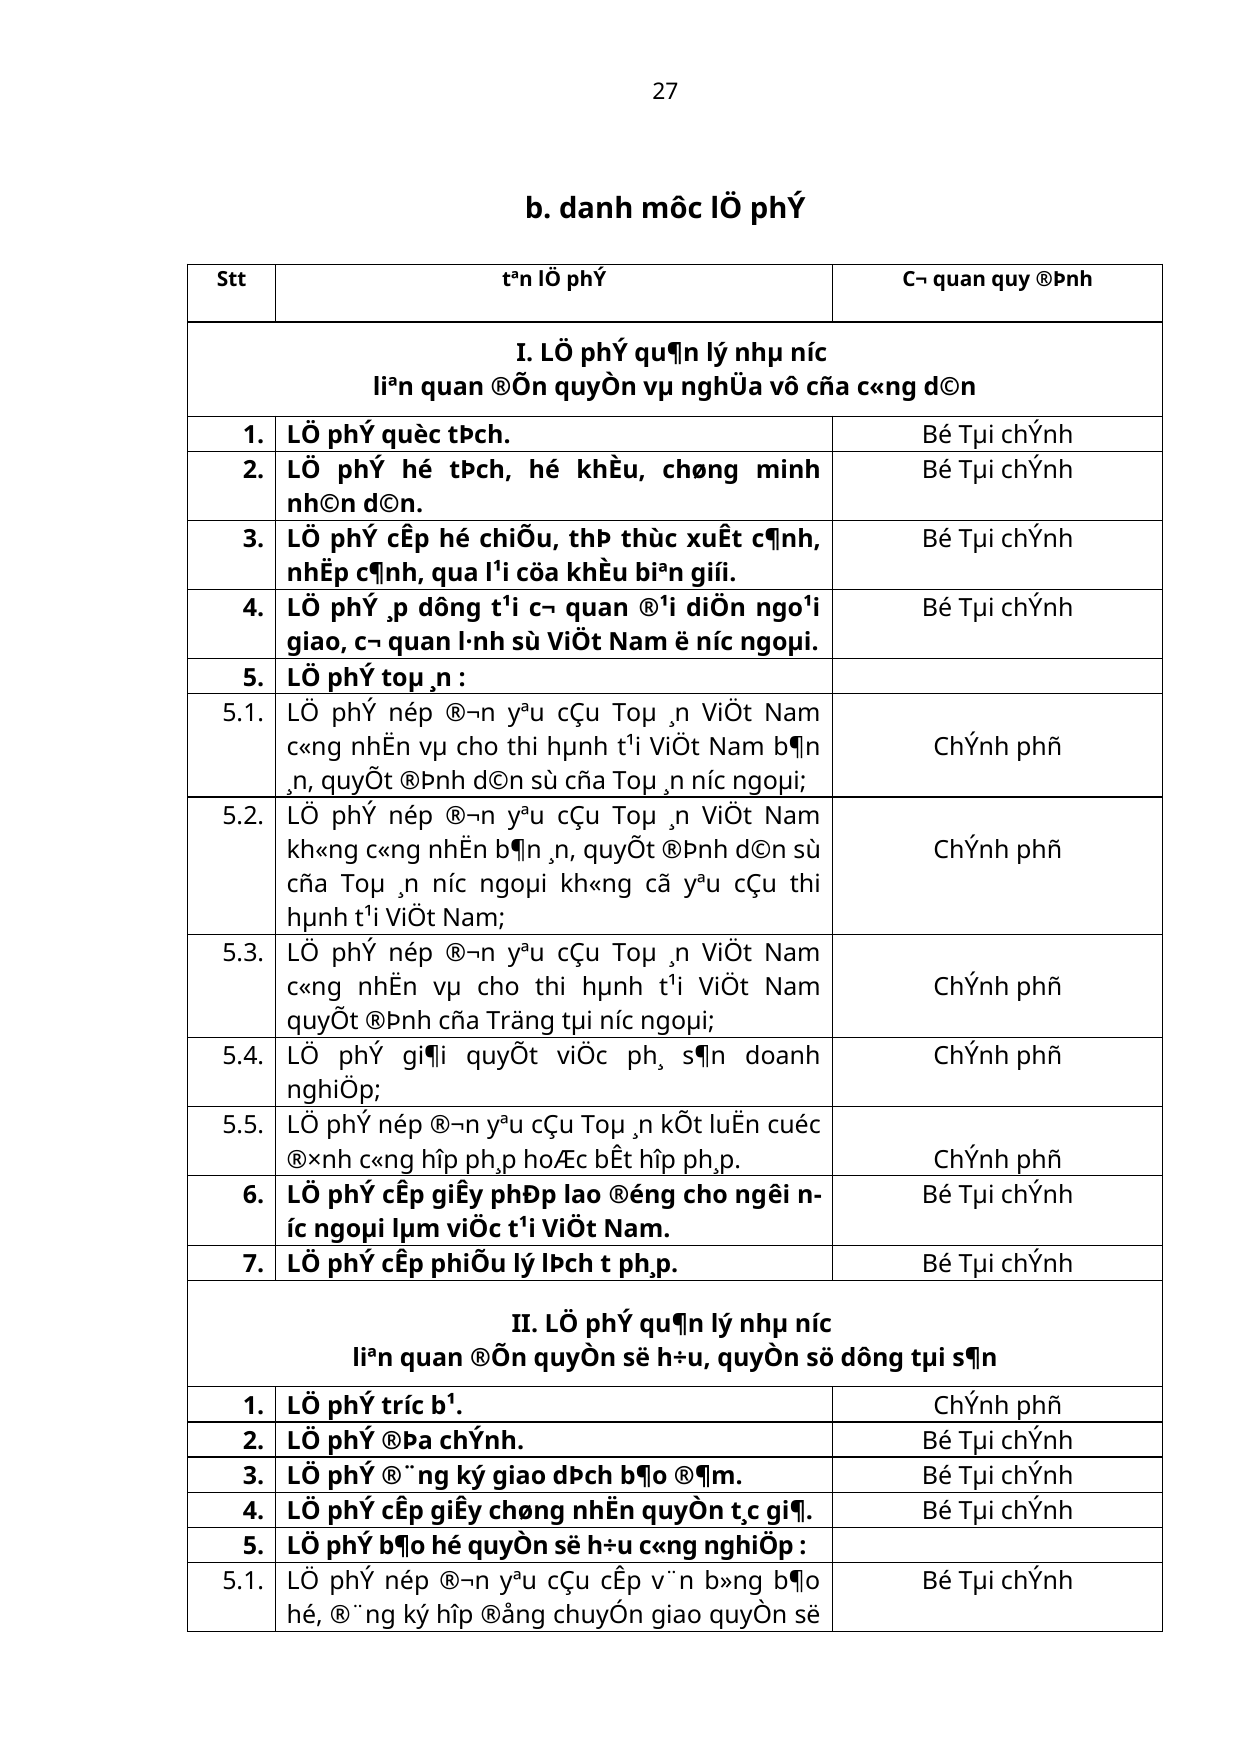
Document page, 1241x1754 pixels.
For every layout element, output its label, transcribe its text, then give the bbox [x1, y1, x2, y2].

table_cell Bé Tµi chÝnh [833, 1423, 1162, 1456]
table_cell 1. [188, 1387, 275, 1421]
table_cell 4. [188, 590, 275, 658]
table_cell I. LÖ phÝ qu¶n lý nhµ n­íc liªn quan ®Õn quyÒn vµ nghÜa vô cña c«ng d©n [188, 323, 1162, 416]
table_cell LÖ phÝ tr­íc b¹. [276, 1387, 832, 1421]
table_cell II. LÖ phÝ qu¶n lý nhµ n­íc liªn quan ®Õn quyÒn së h÷u, quyÒn sö dông tµi s¶n [188, 1281, 1162, 1386]
table_cell 3. [188, 521, 275, 589]
table_cell 5.4. [188, 1038, 275, 1106]
table_header Stt [188, 265, 275, 321]
table_cell LÖ phÝ nép ®¬n yªu cÇu cÊp v¨n b»ng b¶o hé, ®¨ng ký hîp ®ång chuyÓn giao quyÒn së [276, 1563, 832, 1631]
table_cell 2. [188, 1423, 275, 1456]
table_cell 6. [188, 1176, 275, 1244]
table_cell ChÝnh phñ [833, 798, 1162, 934]
table_cell 1. [188, 417, 275, 451]
table_cell ChÝnh phñ [833, 1387, 1162, 1421]
table_cell Bé Tµi chÝnh [833, 521, 1162, 589]
table_cell Bé Tµi chÝnh [833, 1493, 1162, 1527]
table_cell 5.1. [188, 1563, 275, 1631]
table_cell ChÝnh phñ [833, 694, 1162, 796]
table_cell LÖ phÝ cÊp giÊy chøng nhËn quyÒn t¸c gi¶. [276, 1493, 832, 1527]
table_cell [833, 659, 1162, 693]
table_cell LÖ phÝ nép ®¬n yªu cÇu Toµ ¸n ViÖt Nam c«ng nhËn vµ cho thi hµnh t¹i ViÖt Nam b¶n ¸n, quyÕt ®Þnh d©n sù cña Toµ ¸n n­íc ngoµi; [276, 694, 832, 796]
table_cell Bé Tµi chÝnh [833, 1458, 1162, 1492]
table_cell 2. [188, 452, 275, 520]
table_cell 5. [188, 659, 275, 693]
table_cell 5.3. [188, 935, 275, 1037]
table_cell 3. [188, 1458, 275, 1492]
table_header C¬ quan quy ®Þnh [833, 265, 1162, 321]
table_cell LÖ phÝ cÊp giÊy phÐp lao ®éng cho ng­êi n­íc ngoµi lµm viÖc t¹i ViÖt Nam. [276, 1176, 832, 1244]
table_cell Bé Tµi chÝnh [833, 590, 1162, 658]
table_cell LÖ phÝ b¶o hé quyÒn së h÷u c«ng nghiÖp : [276, 1528, 832, 1562]
table_cell Bé Tµi chÝnh [833, 417, 1162, 451]
table_cell Bé Tµi chÝnh [833, 452, 1162, 520]
table_cell [833, 1528, 1162, 1562]
table_cell LÖ phÝ ¸p dông t¹i c¬ quan ®¹i diÖn ngo¹i giao, c¬ quan l·nh sù ViÖt Nam ë n­íc ngoµi. [276, 590, 832, 658]
table_cell 5.5. [188, 1107, 275, 1175]
table_cell ChÝnh phñ [833, 1107, 1162, 1175]
table_cell Bé Tµi chÝnh [833, 1563, 1162, 1631]
table_cell ChÝnh phñ [833, 935, 1162, 1037]
table_cell LÖ phÝ hé tÞch, hé khÈu, chøng minh nh©n d©n. [276, 452, 832, 520]
table_cell LÖ phÝ ®Þa chÝnh. [276, 1423, 832, 1456]
table_cell 4. [188, 1493, 275, 1527]
table_cell 5. [188, 1528, 275, 1562]
table_cell LÖ phÝ quèc tÞch. [276, 417, 832, 451]
table_cell LÖ phÝ ®¨ng ký giao dÞch b¶o ®¶m. [276, 1458, 832, 1492]
table_cell ChÝnh phñ [833, 1038, 1162, 1106]
table_cell 5.1. [188, 694, 275, 796]
table_cell LÖ phÝ nép ®¬n yªu cÇu Toµ ¸n kÕt luËn cuéc ®×nh c«ng hîp ph¸p hoÆc bÊt hîp ph¸p. [276, 1107, 832, 1175]
table_cell LÖ phÝ toµ ¸n : [276, 659, 832, 693]
table_cell LÖ phÝ nép ®¬n yªu cÇu Toµ ¸n ViÖt Nam c«ng nhËn vµ cho thi hµnh t¹i ViÖt Nam quyÕt ®Þnh cña Träng tµi n­íc ngoµi; [276, 935, 832, 1037]
table_cell LÖ phÝ cÊp hé chiÕu, thÞ thùc xuÊt c¶nh, nhËp c¶nh, qua l¹i cöa khÈu biªn giíi. [276, 521, 832, 589]
table_cell LÖ phÝ cÊp phiÕu lý lÞch t­ ph¸p. [276, 1246, 832, 1279]
table_cell Bé Tµi chÝnh [833, 1246, 1162, 1279]
table_cell 7. [188, 1246, 275, 1279]
table_cell LÖ phÝ gi¶i quyÕt viÖc ph¸ s¶n doanh nghiÖp; [276, 1038, 832, 1106]
table_cell 5.2. [188, 798, 275, 934]
text b. danh môc lÖ phÝ [210, 187, 1120, 227]
table_cell Bé Tµi chÝnh [833, 1176, 1162, 1244]
table_cell LÖ phÝ nép ®¬n yªu cÇu Toµ ¸n ViÖt Nam kh«ng c«ng nhËn b¶n ¸n, quyÕt ®Þnh d©n sù cña Toµ ¸n n­íc ngoµi kh«ng cã yªu cÇu thi hµnh t¹i ViÖt Nam; [276, 798, 832, 934]
table_header tªn lÖ phÝ [276, 265, 832, 321]
